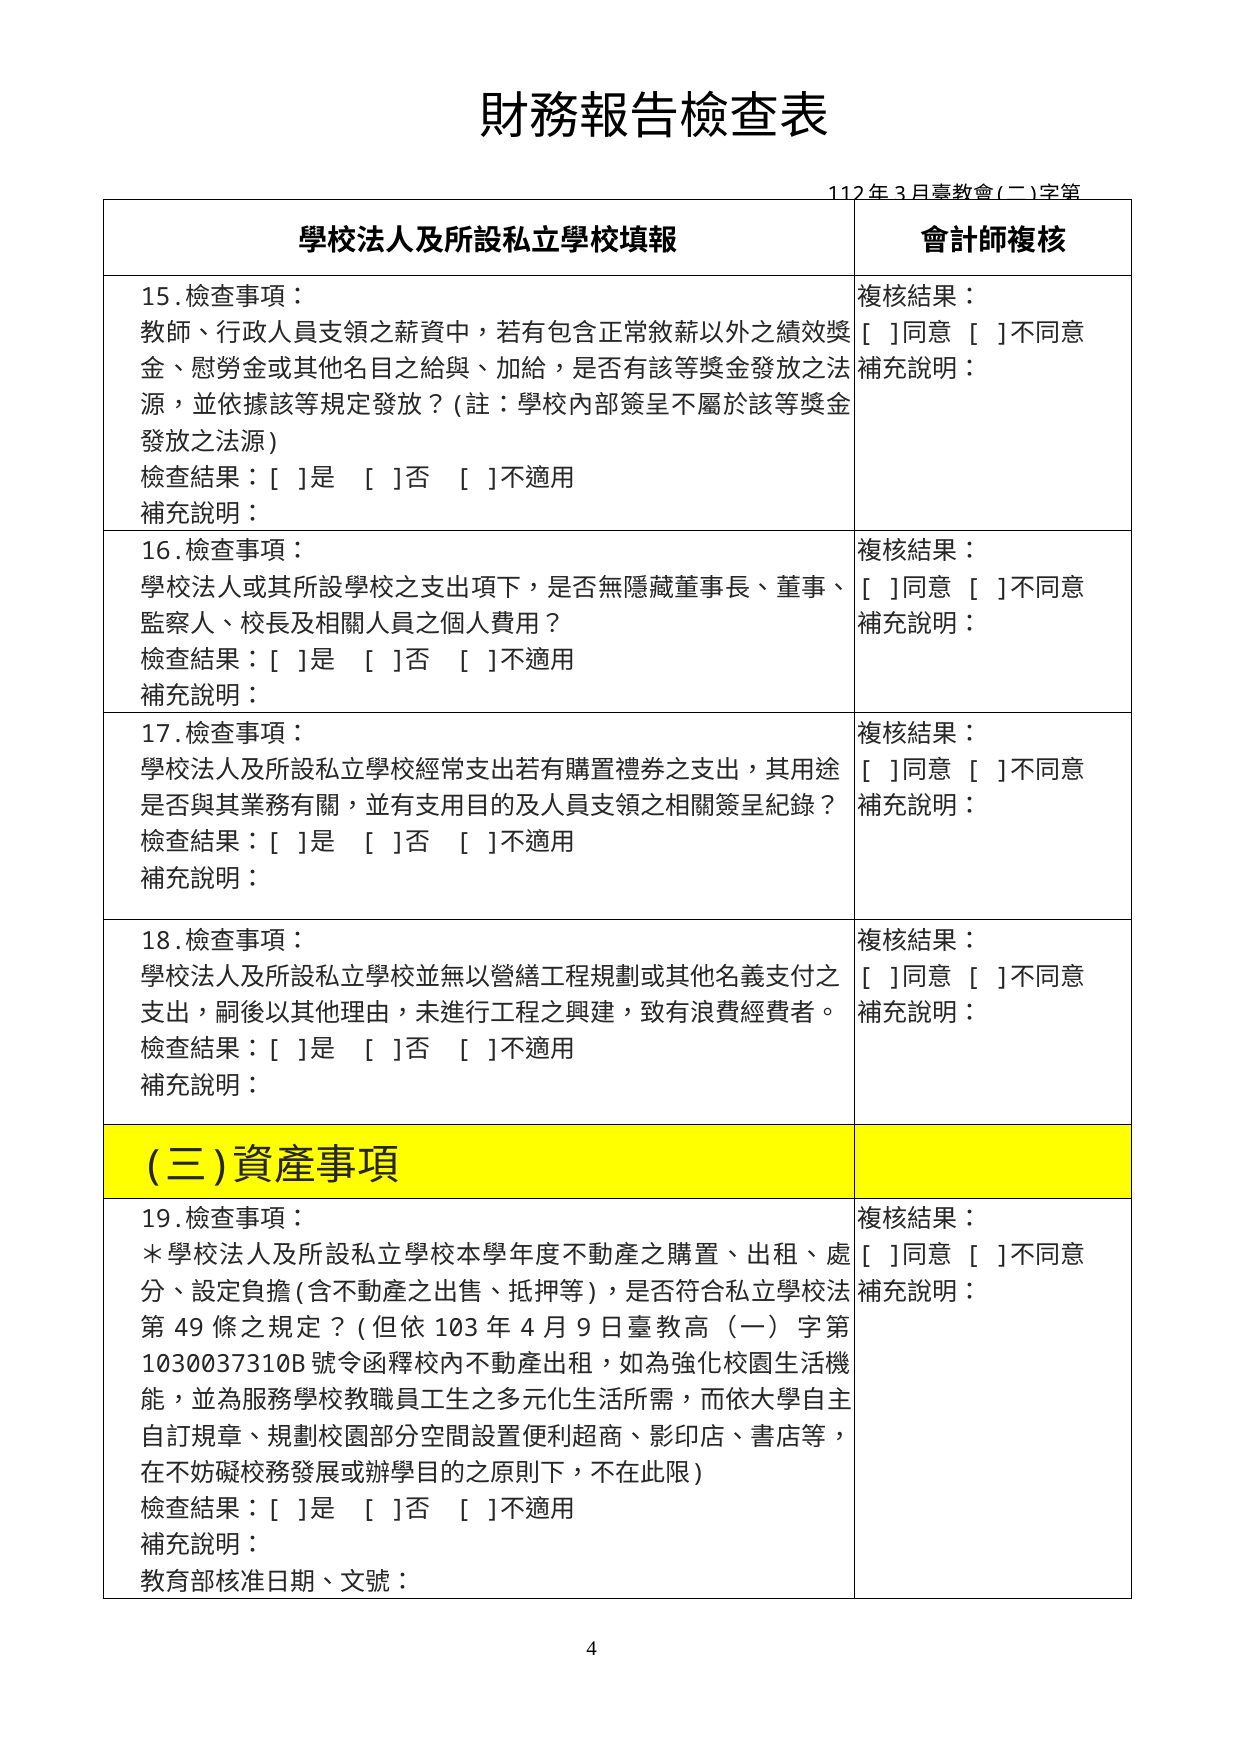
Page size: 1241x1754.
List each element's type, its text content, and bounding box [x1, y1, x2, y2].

table_cell 18.檢查事項： 學校法人及所設私立學校並無以營繕工程規劃或其他名義支付之支出，嗣後以其他理由，未進行工程之興建，致有浪費經費者。 檢查結果：[ ]是 [ ]否 [ ]不適用 補充說明： [104, 920, 854, 1123]
table_cell 複核結果： [ ]同意 [ ]不同意 補充說明： [855, 1199, 1131, 1597]
table_cell 16.檢查事項： 學校法人或其所設學校之支出項下，是否無隱藏董事長、董事、監察人、校長及相關人員之個人費用？ 檢查結果：[ ]是 [ ]否 [ ]不適用 補充說明： [104, 531, 854, 712]
table_cell 17.檢查事項： 學校法人及所設私立學校經常支出若有購置禮券之支出，其用途是否與其業務有關，並有支用目的及人員支領之相關簽呈紀錄？ 檢查結果：[ ]是 [ ]否 [ ]不適用 補充說明： [104, 713, 854, 919]
table_cell 複核結果： [ ]同意 [ ]不同意 補充說明： [855, 713, 1131, 919]
table_cell 19.檢查事項： ＊學校法人及所設私立學校本學年度不動產之購置、出租、處分、設定負擔(含不動產之出售、抵押等)，是否符合私立學校法第49條之規定？(但依103年4月9日臺教高（一）字第1030037310B號令函釋校內不動產出租，如為強化校園生活機能，並為服務學校教職員工生之多元化生活所需，而依大學自主自訂規章、規劃校園部分空間設置便利超商、影印店、書店等，在不妨礙校務發展或辦學目的之原則下，不在此限) 檢查結果：[ ]是 [ ]否 [ ]不適用 補充說明： 教育部核准日期、文號： [104, 1199, 854, 1597]
table_cell (三)資產事項 [104, 1125, 854, 1198]
table_header 學校法人及所設私立學校填報 [104, 200, 854, 275]
table_header 會計師複核 [855, 200, 1131, 275]
table_cell 15.檢查事項： 教師、行政人員支領之薪資中，若有包含正常敘薪以外之績效獎金、慰勞金或其他名目之給與、加給，是否有該等獎金發放之法源，並依據該等規定發放？(註：學校內部簽呈不屬於該等獎金發放之法源) 檢查結果：[ ]是 [ ]否 [ ]不適用 補充說明： [104, 276, 854, 530]
table_cell 複核結果： [ ]同意 [ ]不同意 補充說明： [855, 531, 1131, 712]
table_cell [855, 1125, 1131, 1198]
table_cell 複核結果： [ ]同意 [ ]不同意 補充說明： [855, 276, 1131, 530]
table_cell 複核結果： [ ]同意 [ ]不同意 補充說明： [855, 920, 1131, 1123]
